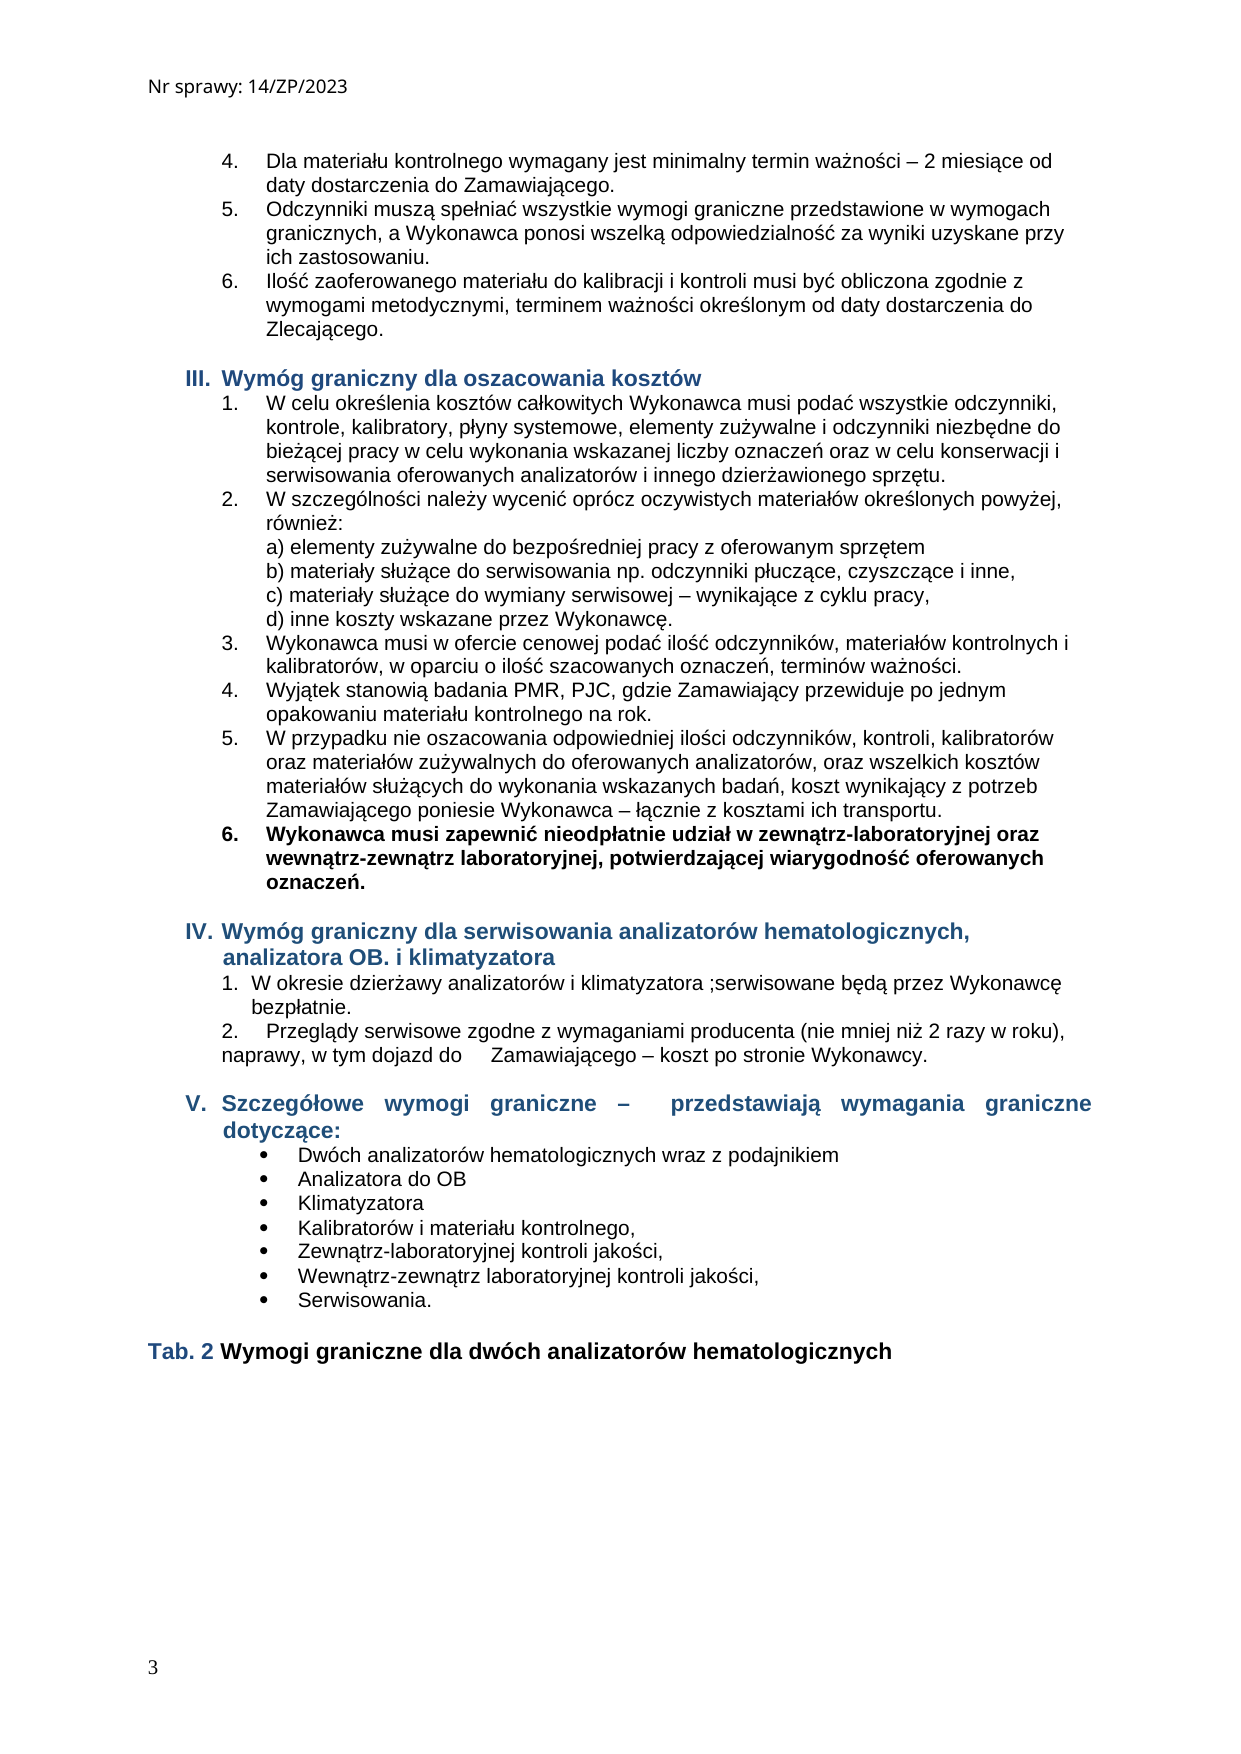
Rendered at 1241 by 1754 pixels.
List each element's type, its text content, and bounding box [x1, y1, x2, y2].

list Kalibratorów i materiału kontrolnego, [260, 1215, 1093, 1239]
list W okresie dzierżawy analizatorów i klimatyzatora ;serwisowane będą przez Wykonawcę bezpłatnie. [221, 971, 1093, 1018]
list Wewnątrz-zewnątrz laboratoryjnej kontroli jakości, [260, 1263, 1093, 1287]
list Wykonawca musi w ofercie cenowej podać ilość odczynników, materiałów kontrolnych i kalibratorów, w oparciu o ilość szacowanych oznaczeń, terminów ważności. [221, 630, 1093, 678]
list Ilość zaoferowanego materiału do kalibracji i kontroli musi być obliczona zgodnie z wymogami metodycznymi, terminem ważności określonym od daty dostarczenia do Zlecającego. [221, 269, 1093, 341]
subtitle Wymóg graniczny dla oszacowania kosztów [185, 364, 1093, 391]
text c) materiały służące do wymiany serwisowej – wynikające z cyklu pracy, [266, 582, 1093, 606]
list Odczynniki muszą spełniać wszystkie wymogi graniczne przedstawione w wymogach granicznych, a Wykonawca ponosi wszelką odpowiedzialność za wyniki uzyskane przy ich zastosowaniu. [221, 197, 1093, 269]
list W szczególności należy wycenić oprócz oczywistych materiałów określonych powyżej, również: [221, 487, 1093, 534]
list Zewnątrz-laboratoryjnej kontroli jakości, [260, 1239, 1093, 1263]
list Serwisowania. [260, 1287, 1093, 1312]
list Klimatyzatora [260, 1191, 1093, 1215]
text Tab. 2 Wymogi graniczne dla dwóch analizatorów hematologicznych [148, 1338, 1093, 1364]
list Dwóch analizatorów hematologicznych wraz z podajnikiem [260, 1143, 1093, 1167]
list Wykonawca musi zapewnić nieodpłatnie udział w zewnątrz-laboratoryjnej oraz wewnątrz-zewnątrz laboratoryjnej, potwierdzającej wiarygodność oferowanych oznaczeń. [221, 822, 1093, 894]
list Dla materiału kontrolnego wymagany jest minimalny termin ważności – 2 miesiące od daty dostarczenia do Zamawiającego. [221, 149, 1093, 197]
list Analizatora do OB [260, 1167, 1093, 1191]
list W celu określenia kosztów całkowitych Wykonawca musi podać wszystkie odczynniki, kontrole, kalibratory, płyny systemowe, elementy zużywalne i odczynniki niezbędne do bieżącej pracy w celu wykonania wskazanej liczby oznaczeń oraz w celu konserwacji i serwisowania oferowanych analizatorów i innego dzierżawionego sprzętu. [221, 391, 1093, 487]
subtitle Szczegółowe wymogi graniczne – przedstawiają wymagania graniczne dotyczące: [185, 1090, 1093, 1143]
text a) elementy zużywalne do bezpośredniej pracy z oferowanym sprzętem [266, 534, 1093, 558]
list Wyjątek stanowią badania PMR, PJC, gdzie Zamawiający przewiduje po jednym opakowaniu materiału kontrolnego na rok. [221, 678, 1093, 726]
list Przeglądy serwisowe zgodne z wymaganiami producenta (nie mniej niż 2 razy w roku), naprawy, w tym dojazd do Zamawiającego – koszt po stronie Wykonawcy. [221, 1018, 1093, 1066]
list W przypadku nie oszacowania odpowiedniej ilości odczynników, kontroli, kalibratorów oraz materiałów zużywalnych do oferowanych analizatorów, oraz wszelkich kosztów materiałów służących do wykonania wskazanych badań, koszt wynikający z potrzeb Zamawiającego poniesie Wykonawca – łącznie z kosztami ich transportu. [221, 726, 1093, 822]
text b) materiały służące do serwisowania np. odczynniki płuczące, czyszczące i inne, [266, 558, 1093, 582]
text d) inne koszty wskazane przez Wykonawcę. [266, 606, 1093, 630]
list Wymóg graniczny dla serwisowania analizatorów hematologicznych, analizatora OB. i klimatyzatora [185, 918, 1093, 971]
